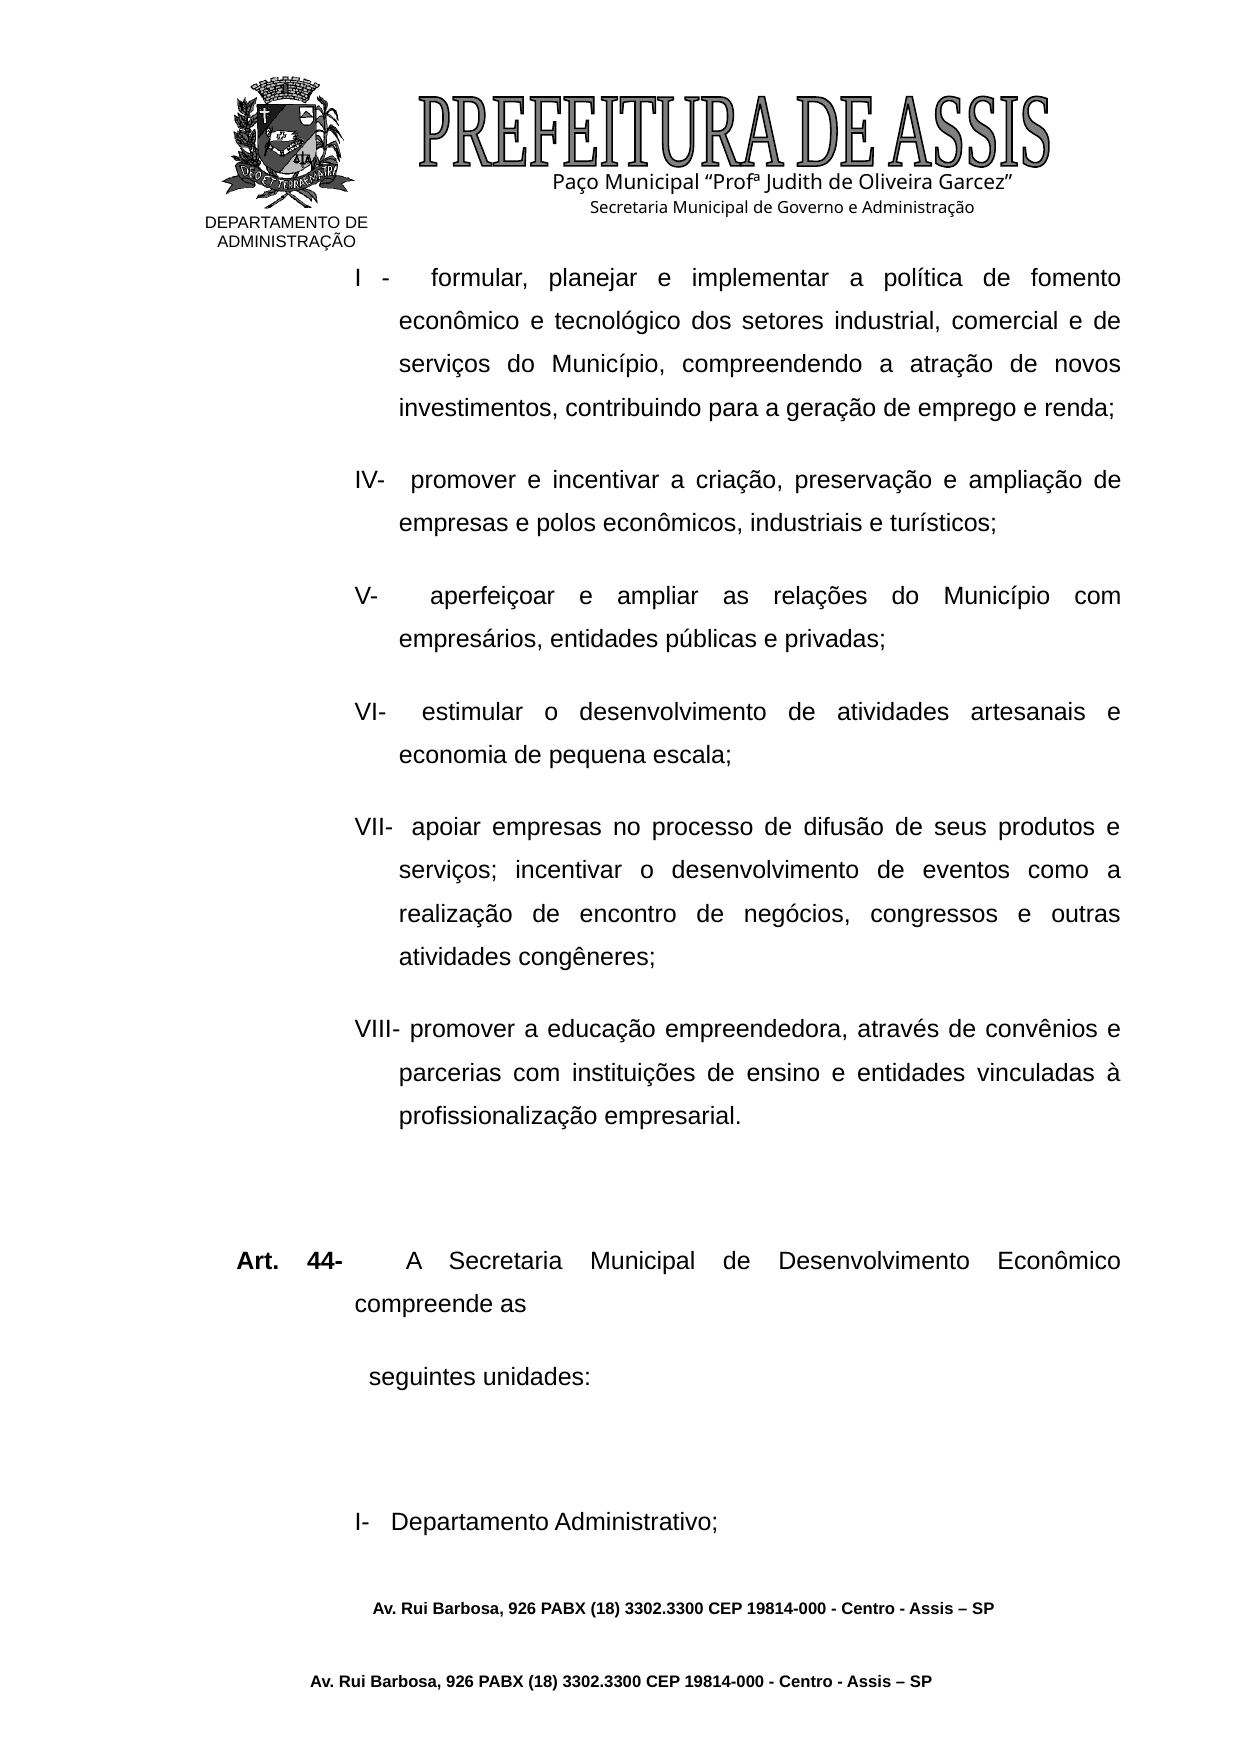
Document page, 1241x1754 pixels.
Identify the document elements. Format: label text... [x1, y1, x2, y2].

text VII- apoiar empresas no processo de difusão de seus produtos e serviços; incentivar o desenvolvimento de eventos como a realização de encontro de negócios, congressos e outras atividades congêneres; [354, 812, 1122, 971]
text Art. 44- A Secretaria Municipal de Desenvolvimento Econômico compreende as [236, 1246, 1122, 1318]
text I- Departamento Administrativo; [354, 1507, 1122, 1536]
text VI- estimular o desenvolvimento de atividades artesanais e economia de pequena escala; [354, 697, 1122, 768]
text I - formular, planejar e implementar a política de fomento econômico e tecnológico dos setores industrial, comercial e de serviços do Município, compreendendo a atração de novos investimentos, contribuindo para a geração de emprego e renda; [354, 263, 1122, 421]
text IV- promover e incentivar a criação, preservação e ampliação de empresas e polos econômicos, industriais e turísticos; [354, 465, 1122, 537]
text V- aperfeiçoar e ampliar as relações do Município com empresários, entidades públicas e privadas; [354, 581, 1122, 653]
text VIII- promover a educação empreendedora, através de convênios e parcerias com instituições de ensino e entidades vinculadas à profissionalização empresarial. [354, 1014, 1122, 1129]
text seguintes unidades: [236, 1362, 1122, 1390]
